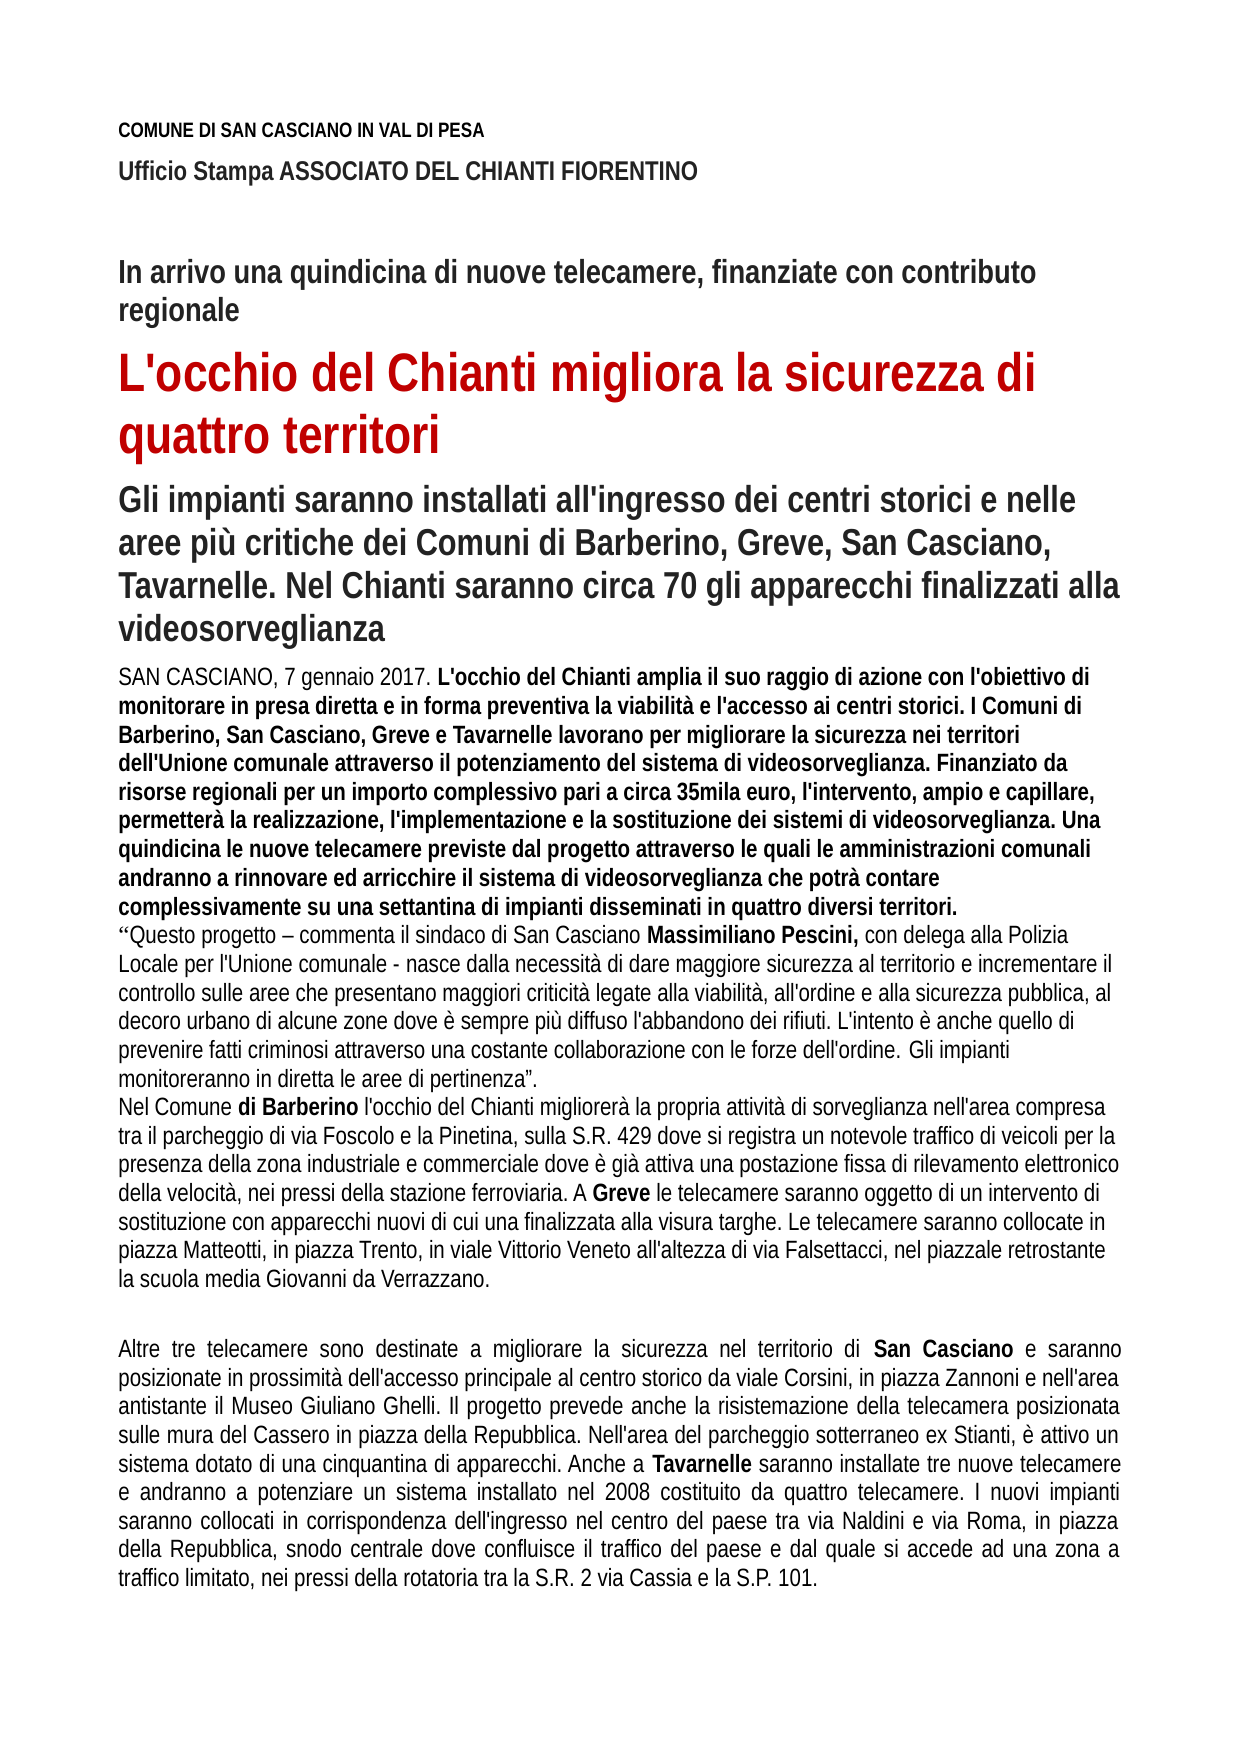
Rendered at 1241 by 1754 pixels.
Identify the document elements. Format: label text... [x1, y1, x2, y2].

text Nel Comune di Barberino l'occhio del Chianti migliorerà la propria attività di sorveglianza nell'area compresa tra il parcheggio di via Foscolo e la Pinetina, sulla S.R. 429 dove si registra un notevole traffico di veicoli per la presenza della zona industriale e commerciale dove è già attiva una postazione fissa di rilevamento elettronico della velocità, nei pressi della stazione ferroviaria. A Greve le telecamere saranno oggetto di un intervento di sostituzione con apparecchi nuovi di cui una finalizzata alla visura targhe. Le telecamere saranno collocate in piazza Matteotti, in piazza Trento, in viale Vittorio Veneto all'altezza di via Falsettacci, nel piazzale retrostante la scuola media Giovanni da Verrazzano. [118, 1092, 1122, 1293]
text Ufficio Stampa ASSOCIATO DEL CHIANTI FIORENTINO [118, 154, 1122, 186]
text Gli impianti saranno installati all'ingresso dei centri storici e nelle aree più critiche dei Comuni di Barberino, Greve, San Casciano, Tavarnelle. Nel Chianti saranno circa 70 gli apparecchi finalizzati alla videosorveglianza [118, 478, 1122, 650]
text “Questo progetto – commenta il sindaco di San Casciano Massimiliano Pescini, con delega alla Polizia Locale per l'Unione comunale - nasce dalla necessità di dare maggiore sicurezza al territorio e incrementare il controllo sulle aree che presentano maggiori criticità legate alla viabilità, all'ordine e alla sicurezza pubblica, al decoro urbano di alcune zone dove è sempre più diffuso l'abbandono dei rifiuti. L'intento è anche quello di prevenire fatti criminosi attraverso una costante collaborazione con le forze dell'ordine. Gli impianti monitoreranno in diretta le aree di pertinenza”. [118, 920, 1122, 1092]
text Altre tre telecamere sono destinate a migliorare la sicurezza nel territorio di San Casciano e saranno posizionate in prossimità dell'accesso principale al centro storico da viale Corsini, in piazza Zannoni e nell'area antistante il Museo Giuliano Ghelli. Il progetto prevede anche la risistemazione della telecamera posizionata sulle mura del Cassero in piazza della Repubblica. Nell'area del parcheggio sotterraneo ex Stianti, è attivo un sistema dotato di una cinquantina di apparecchi. Anche a Tavarnelle saranno installate tre nuove telecamere e andranno a potenziare un sistema installato nel 2008 costituito da quattro telecamere. I nuovi impianti saranno collocati in corrispondenza dell'ingresso nel centro del paese tra via Naldini e via Roma, in piazza della Repubblica, snodo centrale dove confluisce il traffico del paese e dal quale si accede ad una zona a traffico limitato, nei pressi della rotatoria tra la S.R. 2 via Cassia e la S.P. 101. [118, 1334, 1122, 1592]
text In arrivo una quindicina di nuove telecamere, finanziate con contributo regionale [118, 252, 1122, 328]
text SAN CASCIANO, 7 gennaio 2017. L'occhio del Chianti amplia il suo raggio di azione con l'obiettivo di monitorare in presa diretta e in forma preventiva la viabilità e l'accesso ai centri storici. I Comuni di Barberino, San Casciano, Greve e Tavarnelle lavorano per migliorare la sicurezza nei territori dell'Unione comunale attraverso il potenziamento del sistema di videosorveglianza. Finanziato da risorse regionali per un importo complessivo pari a circa 35mila euro, l'intervento, ampio e capillare, permetterà la realizzazione, l'implementazione e la sostituzione dei sistemi di videosorveglianza. Una quindicina le nuove telecamere previste dal progetto attraverso le quali le amministrazioni comunali andranno a rinnovare ed arricchire il sistema di videosorveglianza che potrà contare complessivamente su una settantina di impianti disseminati in quattro diversi territori. [118, 662, 1122, 920]
text COMUNE DI SAN CASCIANO IN VAL DI PESA [118, 118, 1122, 142]
text L'occhio del Chianti migliora la sicurezza di quattro territori [118, 341, 1122, 465]
